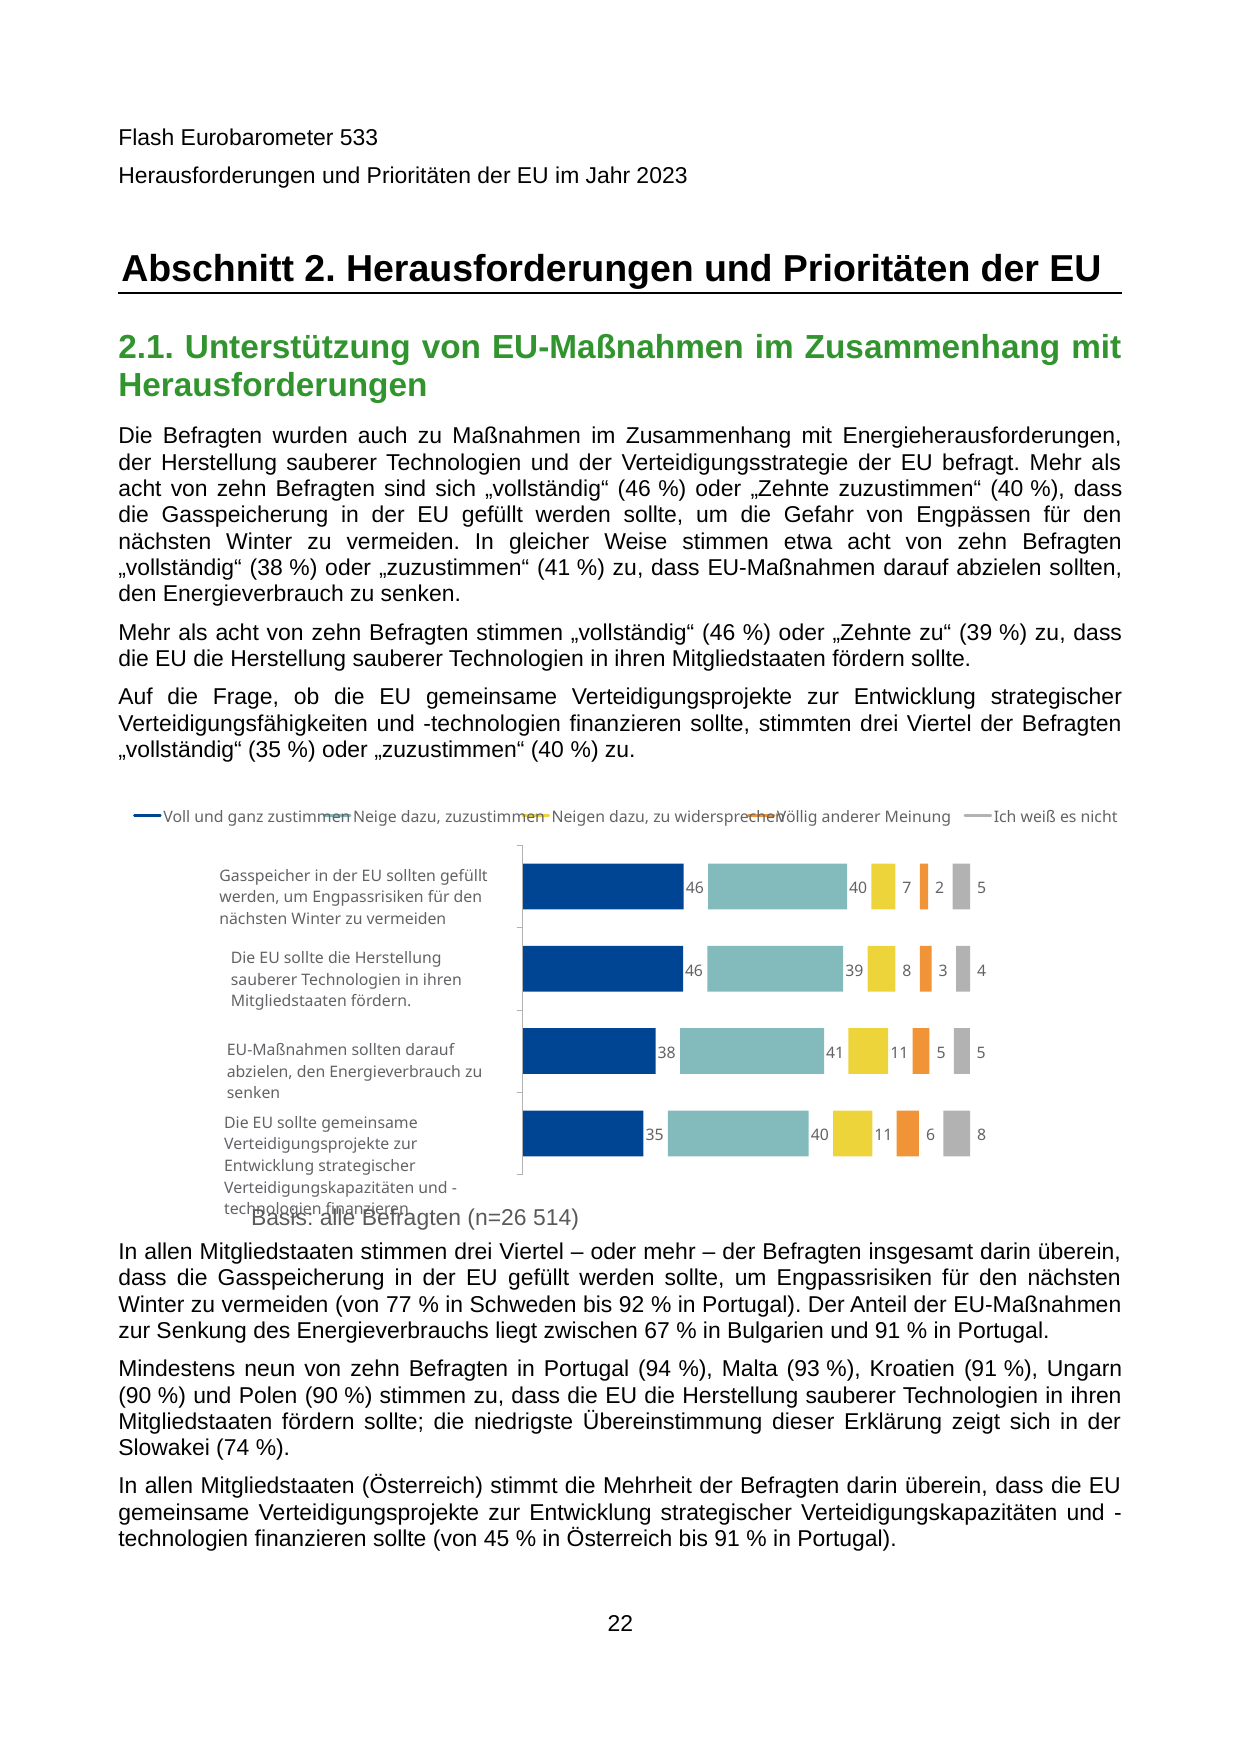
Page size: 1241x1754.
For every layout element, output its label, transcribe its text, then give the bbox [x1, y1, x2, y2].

text In allen Mitgliedstaaten (Österreich) stimmt die Mehrheit der Befragten darin überein, dass die EU gemeinsame Verteidigungsprojekte zur Entwicklung strategischer Verteidigungskapazitäten und -technologien finanzieren sollte (von 45 % in Österreich bis 91 % in Portugal). [118, 1472, 1122, 1552]
text Mehr als acht von zehn Befragten stimmen „vollständig“ (46 %) oder „Zehnte zu“ (39 %) zu, dass die EU die Herstellung sauberer Technologien in ihren Mitgliedstaaten fördern sollte. [118, 619, 1122, 671]
text Die Befragten wurden auch zu Maßnahmen im Zusammenhang mit Energieherausforderungen, der Herstellung sauberer Technologien und der Verteidigungsstrategie der EU befragt. Mehr als acht von zehn Befragten sind sich „vollständig“ (46 %) oder „Zehnte zuzustimmen“ (40 %), dass die Gasspeicherung in der EU gefüllt werden sollte, um die Gefahr von Engpässen für den nächsten Winter zu vermeiden. In gleicher Weise stimmen etwa acht von zehn Befragten „vollständig“ (38 %) oder „zuzustimmen“ (41 %) zu, dass EU-Maßnahmen darauf abzielen sollten, den Energieverbrauch zu senken. [118, 422, 1122, 607]
text Mindestens neun von zehn Befragten in Portugal (94 %), Malta (93 %), Kroatien (91 %), Ungarn (90 %) und Polen (90 %) stimmen zu, dass die EU die Herstellung sauberer Technologien in ihren Mitgliedstaaten fördern sollte; die niedrigste Übereinstimmung dieser Erklärung zeigt sich in der Slowakei (74 %). [118, 1355, 1122, 1461]
text In allen Mitgliedstaaten stimmen drei Viertel – oder mehr – der Befragten insgesamt darin überein, dass die Gasspeicherung in der EU gefüllt werden sollte, um Engpassrisiken für den nächsten Winter zu vermeiden (von 77 % in Schweden bis 92 % in Portugal). Der Anteil der EU-Maßnahmen zur Senkung des Energieverbrauchs liegt zwischen 67 % in Bulgarien und 91 % in Portugal. [118, 774, 1122, 1343]
subtitle Abschnitt 2. Herausforderungen und Prioritäten der EU [118, 243, 1122, 292]
text Auf die Frage, ob die EU gemeinsame Verteidigungsprojekte zur Entwicklung strategischer Verteidigungsfähigkeiten und -technologien finanzieren sollte, stimmten drei Viertel der Befragten „vollständig“ (35 %) oder „zuzustimmen“ (40 %) zu. [118, 683, 1122, 762]
subtitle 2.1. Unterstützung von EU-Maßnahmen im Zusammenhang mit Herausforderungen [118, 327, 1122, 404]
